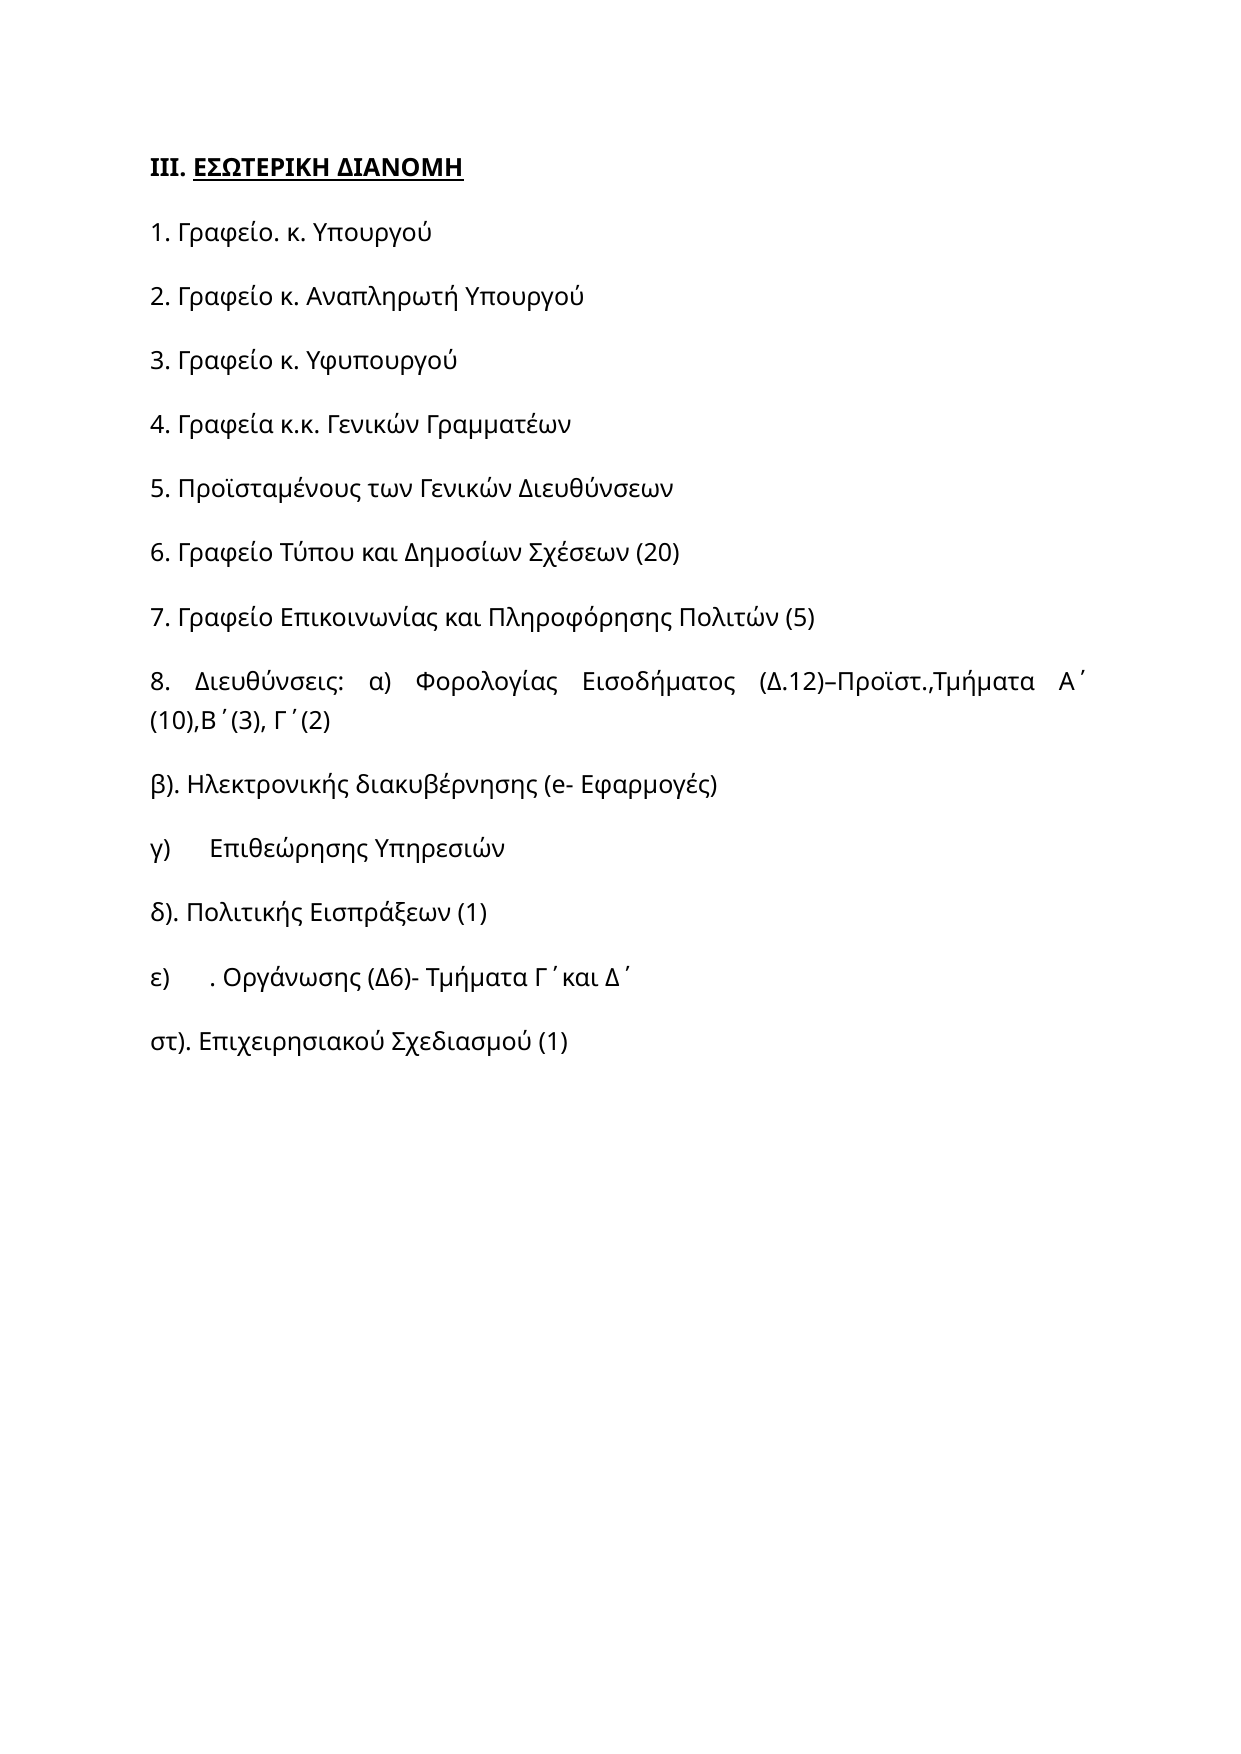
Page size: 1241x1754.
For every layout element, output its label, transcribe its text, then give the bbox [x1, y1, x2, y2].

text στ). Επιχειρησιακού Σχεδιασμού (1) [150, 1023, 1090, 1057]
text 7. Γραφείο Επικοινωνίας και Πληροφόρησης Πολιτών (5) [150, 599, 1090, 633]
text 6. Γραφείο Τύπου και Δημοσίων Σχέσεων (20) [150, 535, 1090, 569]
text 8. Διευθύνσεις: α) Φορολογίας Εισοδήματος (Δ.12)–Προϊστ.,Τμήματα Α΄ (10),Β΄(3), Γ΄(2) [150, 663, 1090, 737]
list γ) Επιθεώρησης Υπηρεσιών [150, 831, 1090, 865]
text 4. Γραφεία κ.κ. Γενικών Γραμματέων [150, 407, 1090, 441]
text 2. Γραφείο κ. Αναπληρωτή Υπουργού [150, 278, 1090, 312]
text 3. Γραφείο κ. Υφυπουργού [150, 342, 1090, 377]
text 5. Προϊσταμένους των Γενικών Διευθύνσεων [150, 471, 1090, 505]
text δ). Πολιτικής Εισπράξεων (1) [150, 895, 1090, 929]
text ΙΙΙ. ΕΣΩΤΕΡΙΚΗ ΔΙΑΝΟΜΗ [150, 150, 1090, 184]
text 1. Γραφείο. κ. Υπουργού [150, 214, 1090, 248]
list ε) . Οργάνωσης (Δ6)- Τμήματα Γ΄και Δ΄ [150, 959, 1090, 993]
text β). Ηλεκτρονικής διακυβέρνησης (e- Εφαρμογές) [150, 767, 1090, 801]
